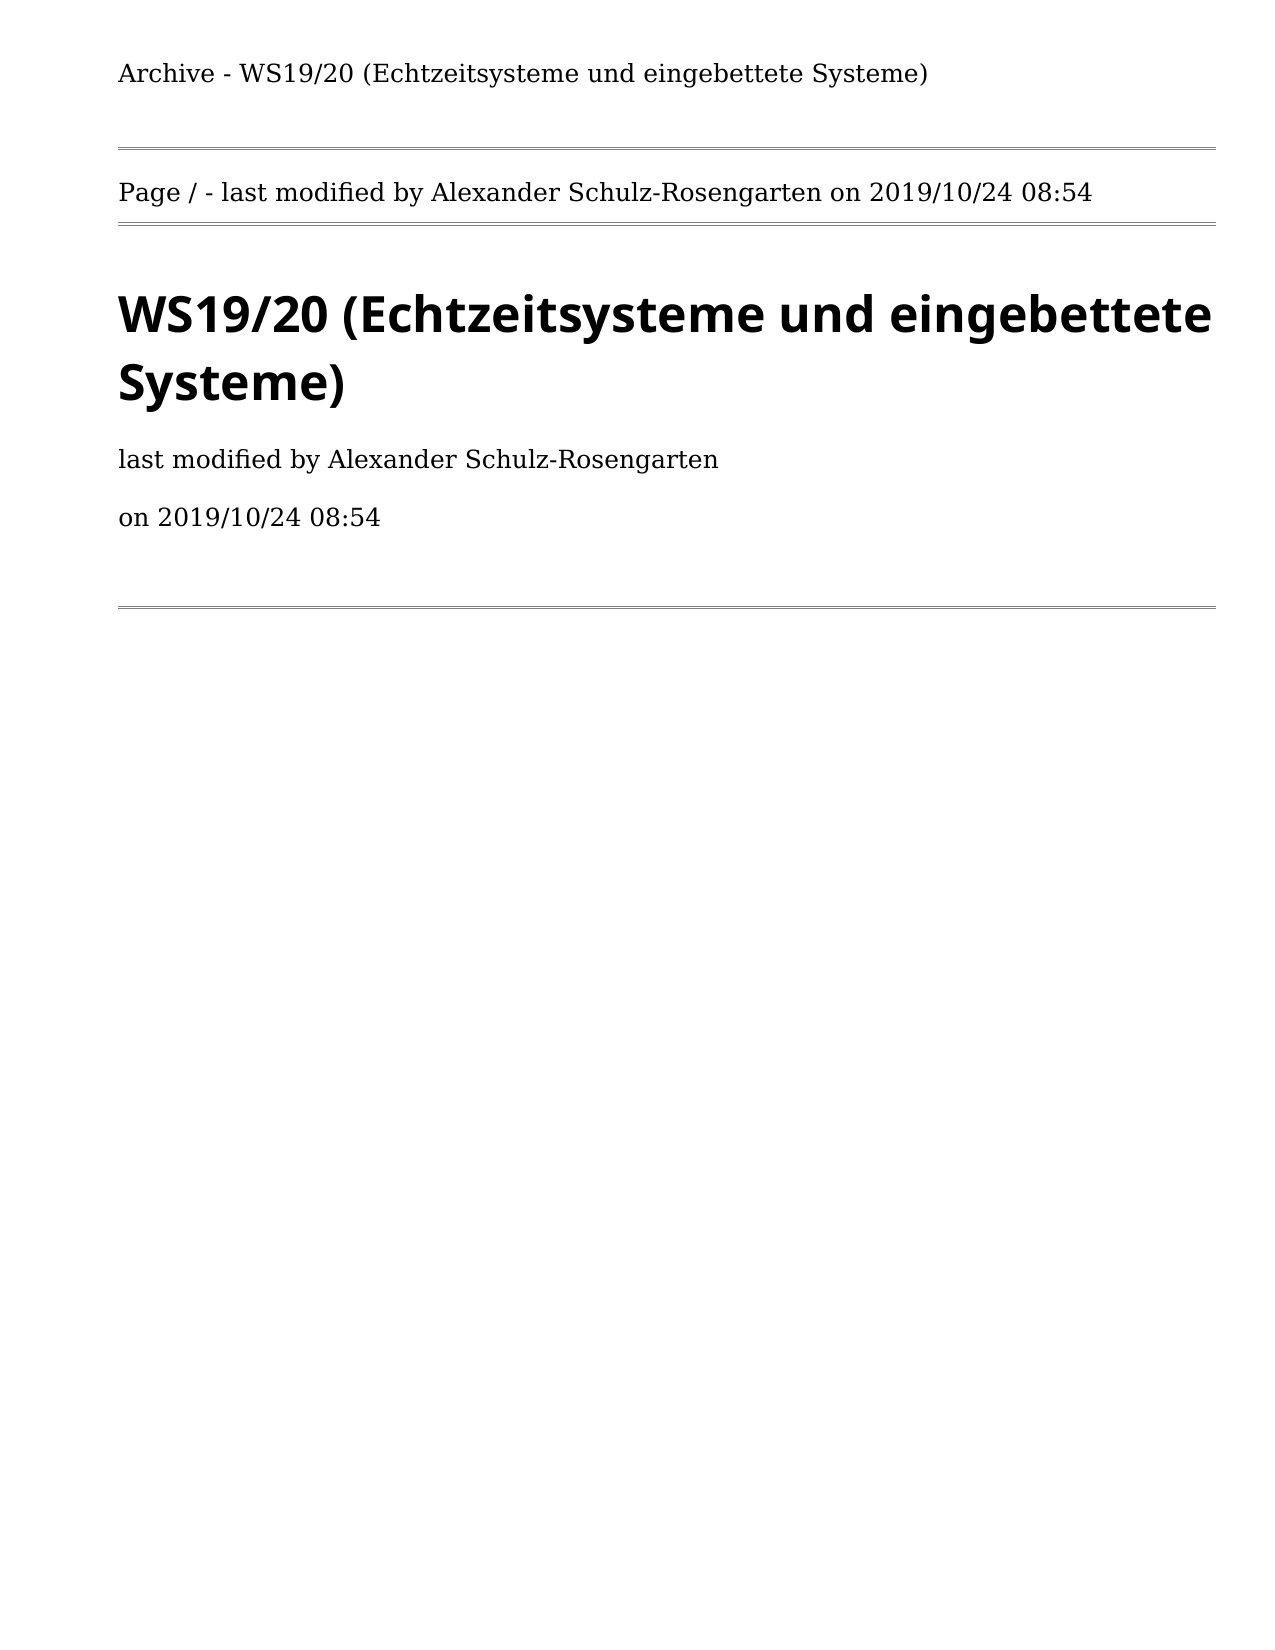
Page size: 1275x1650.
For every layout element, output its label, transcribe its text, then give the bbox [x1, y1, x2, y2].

text Page / - last modified by Alexander Schulz-Rosengarten on 2019/10/24 08:54 [118, 179, 1216, 208]
text on 2019/10/24 08:54 [118, 503, 1216, 533]
text last modified by Alexander Schulz-Rosengarten [118, 445, 1216, 474]
subtitle WS19/20 (Echtzeitsysteme und eingebettete Systeme) [118, 279, 1216, 415]
text Archive - WS19/20 (Echtzeitsysteme und eingebettete Systeme) [118, 59, 1216, 88]
